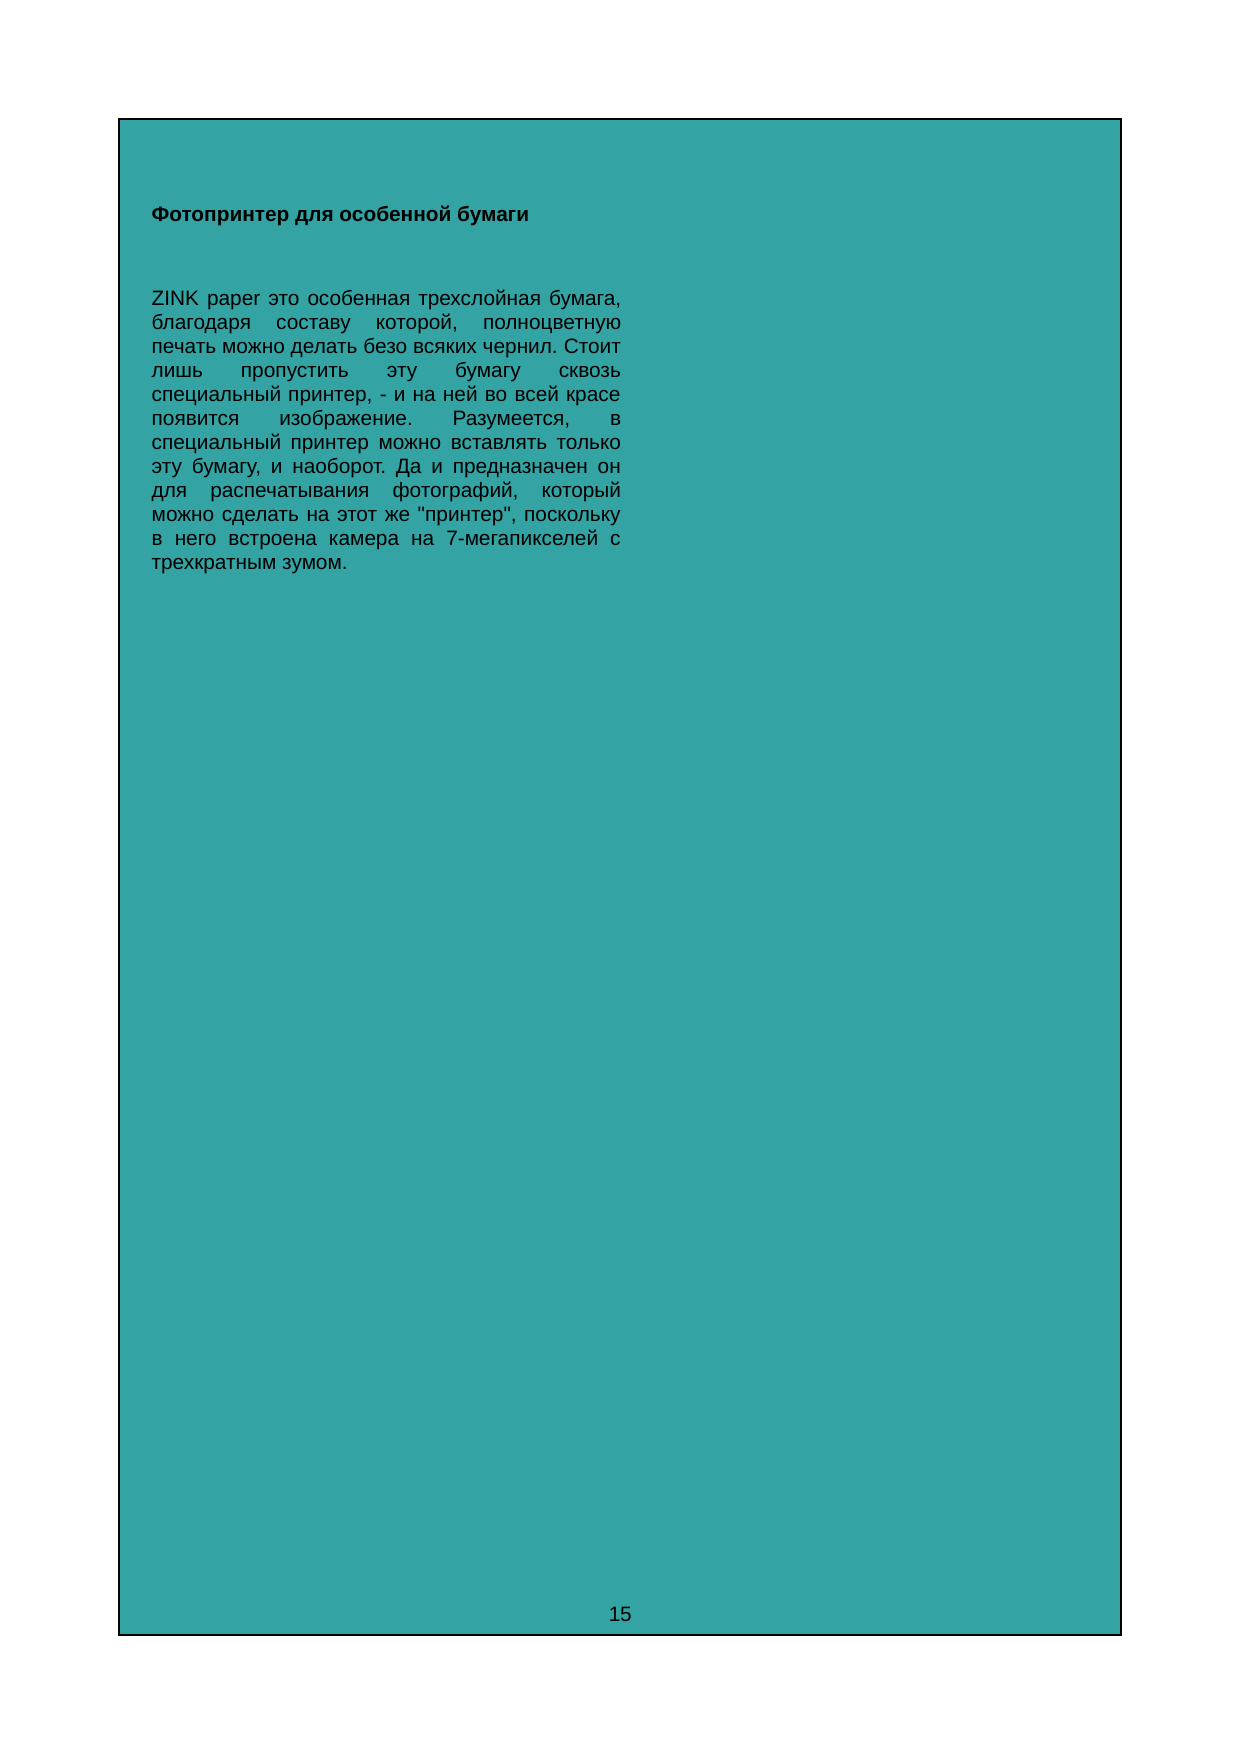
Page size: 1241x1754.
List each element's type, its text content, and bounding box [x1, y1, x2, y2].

text ZINK paper это особенная трехслойная бумага, благодаря составу которой, полноцветную печать можно делать безо всяких чернил. Стоит лишь пропустить эту бумагу сквозь специальный принтер, - и на ней во всей красе появится изображение. Разумеется, в специальный принтер можно вставлять только эту бумагу, и наоборот. Да и предназначен он для распечатывания фотографий, который можно сделать на этот же "принтер", поскольку в него встроена камера на 7-мегапикселей с трехкратным зумом. [151, 238, 621, 573]
subtitle Фотопринтер для особенной бумаги [151, 202, 621, 226]
